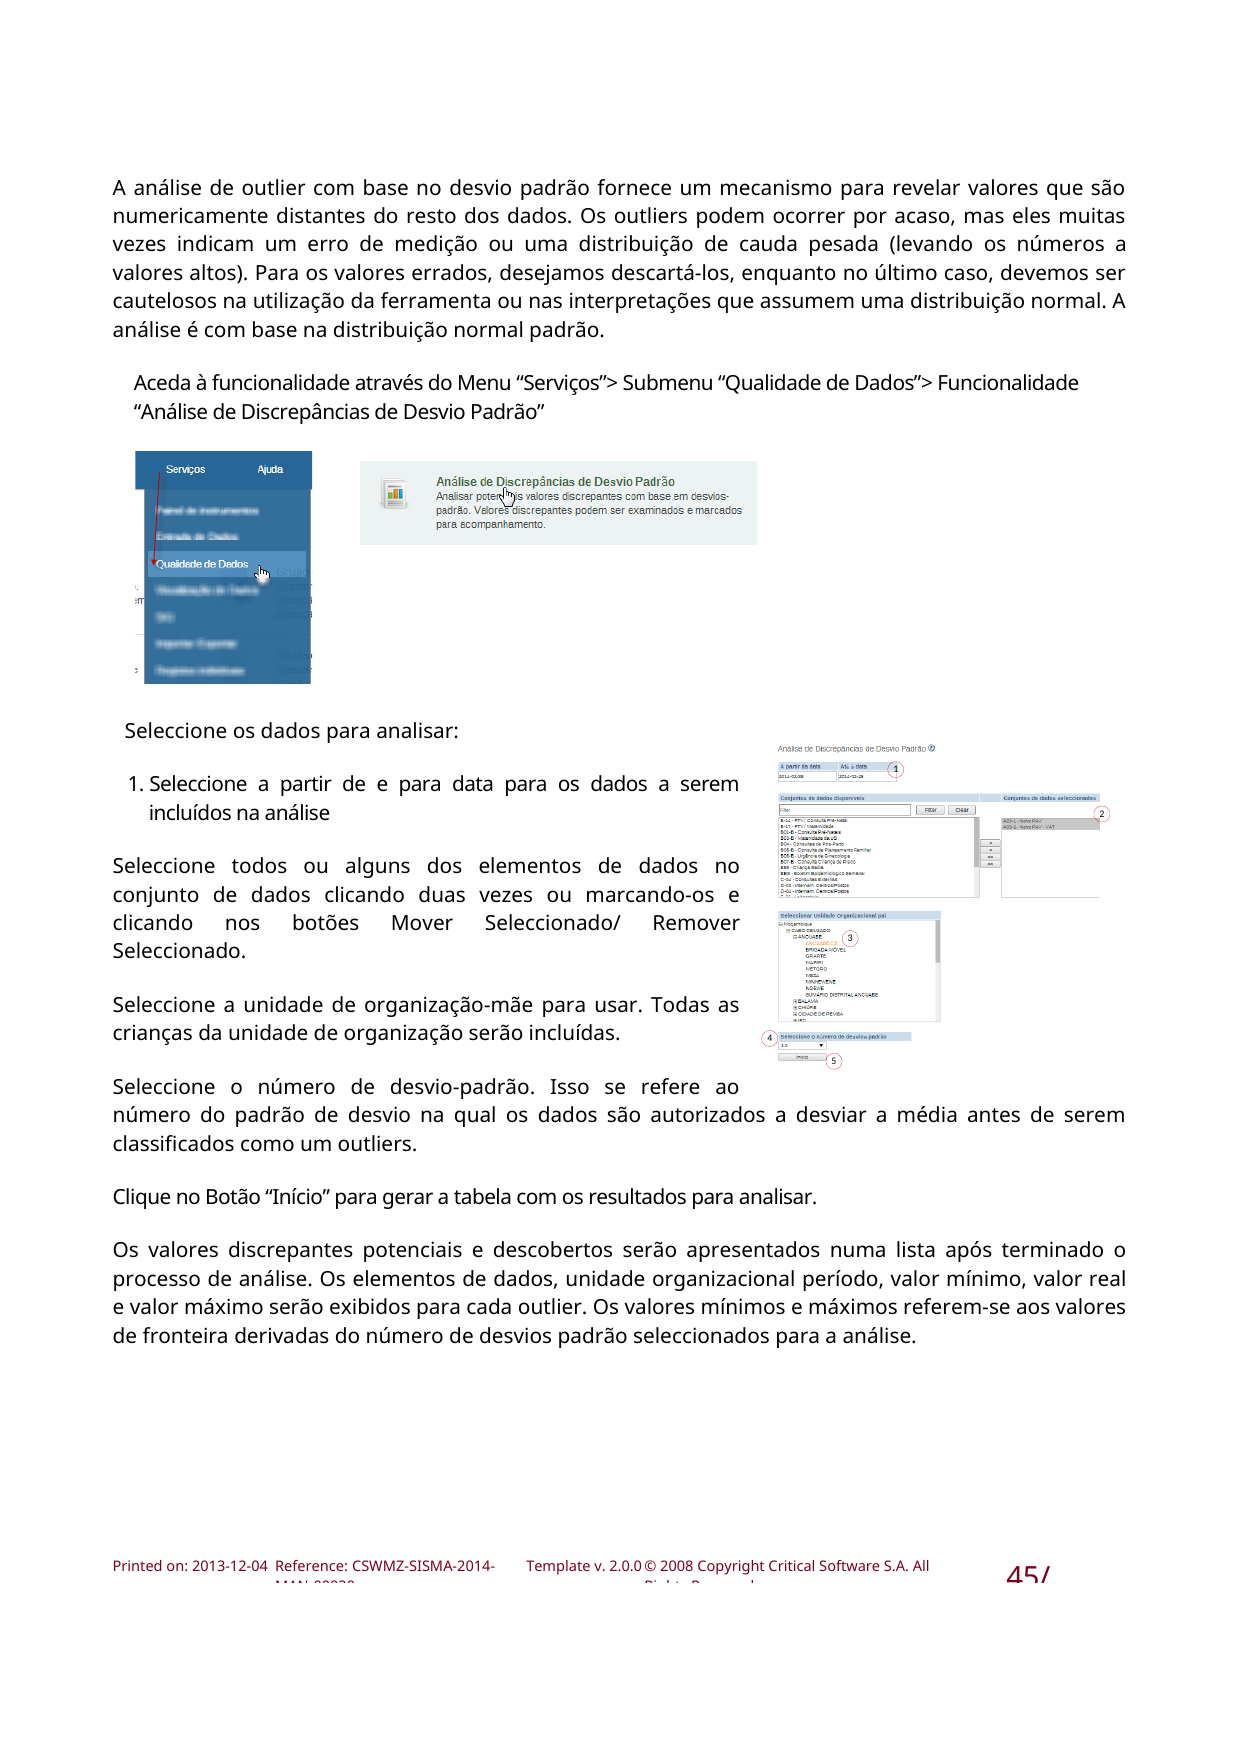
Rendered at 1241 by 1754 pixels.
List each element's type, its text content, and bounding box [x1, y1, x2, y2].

text Seleccione a unidade de organização-mãe para usar. Todas as crianças da unidade de organização serão incluídas. [112, 990, 759, 1047]
text Seleccione todos ou alguns dos elementos de dados no conjunto de dados clicando duas vezes ou marcando-os e clicando nos botões Mover Seleccionado/ Remover Seleccionado. [112, 851, 759, 965]
text Clique no Botão “Início” para gerar a tabela com os resultados para analisar. [112, 1182, 1128, 1211]
picture [135, 451, 313, 684]
text Aceda à funcionalidade através do Menu “Serviços”> Submenu “Qualidade de Dados”> Funcionalidade “Análise de Discrepâncias de Desvio Padrão” [134, 368, 1128, 425]
text Seleccione o número de desvio-padrão. Isso se refere ao número do padrão de desvio na qual os dados são autorizados a desviar a média antes de serem classificados como um outliers. [112, 1072, 1128, 1157]
text Os valores discrepantes potenciais e descobertos serão apresentados numa lista após terminado o processo de análise. Os elementos de dados, unidade organizacional período, valor mínimo, valor real e valor máximo serão exibidos para cada outlier. Os valores mínimos e máximos referem-se aos valores de fronteira derivadas do número de desvios padrão seleccionados para a análise. [112, 1236, 1128, 1349]
list Seleccione a partir de e para data para os dados a serem incluídos na análise [127, 769, 759, 826]
text A análise de outlier com base no desvio padrão fornece um mecanismo para revelar valores que são numericamente distantes do resto dos dados. Os outliers podem ocorrer por acaso, mas eles muitas vezes indicam um erro de medição ou uma distribuição de cauda pesada (levando os números a valores altos). Para os valores errados, desejamos descartá-los, enquanto no último caso, devemos ser cautelosos na utilização da ferramenta ou nas interpretações que assumem uma distribuição normal. A análise é com base na distribuição normal padrão. [112, 173, 1128, 343]
picture [360, 461, 758, 545]
text Seleccione os dados para analisar: [124, 716, 1128, 1075]
